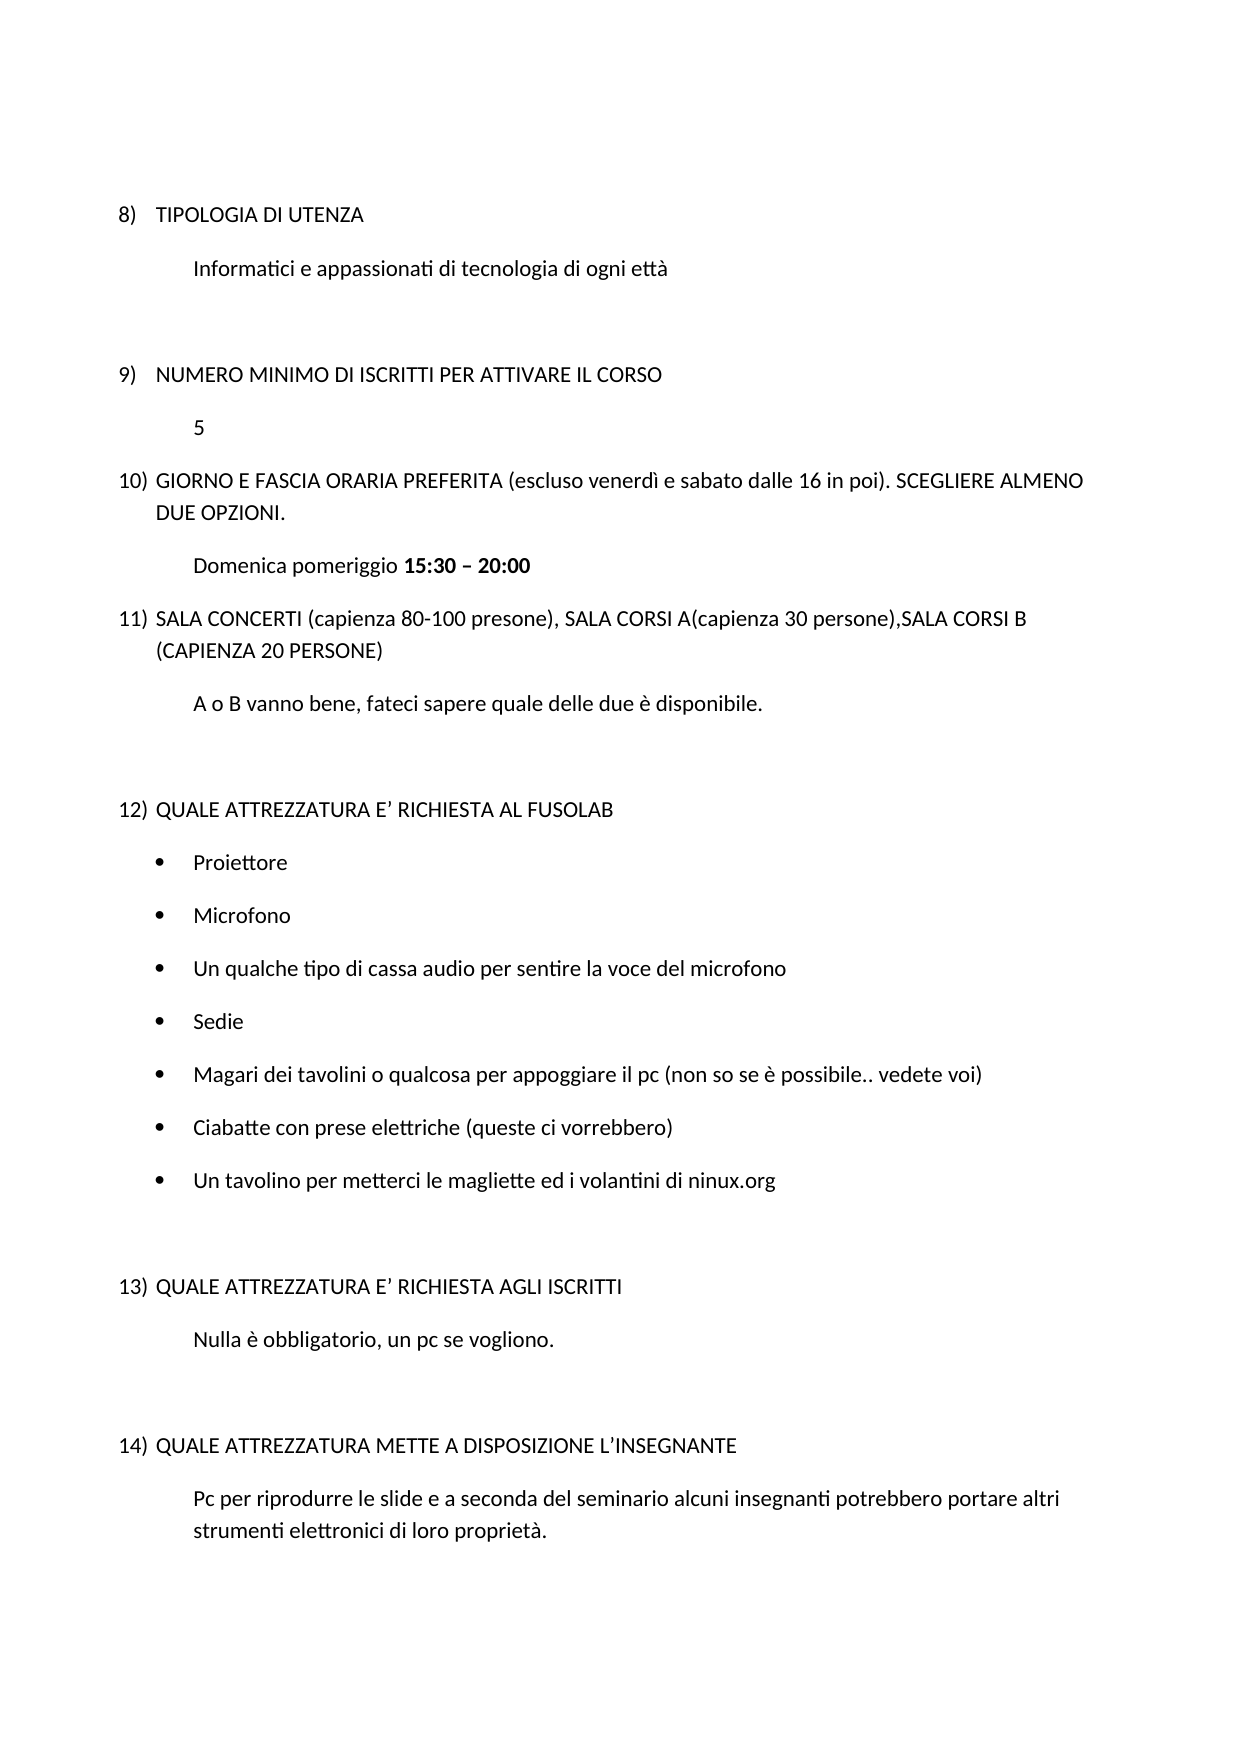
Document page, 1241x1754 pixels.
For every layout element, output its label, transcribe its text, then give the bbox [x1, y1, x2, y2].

list NUMERO MINIMO DI ISCRITTI PER ATTIVARE IL CORSO [118, 360, 1122, 388]
list Un tavolino per metterci le magliette ed i volantini di ninux.org [156, 1166, 1122, 1194]
list SALA CONCERTI (capienza 80-100 presone), SALA CORSI A(capienza 30 persone),SALA CORSI B (CAPIENZA 20 PERSONE) [118, 604, 1122, 664]
list QUALE ATTREZZATURA METTE A DISPOSIZIONE L’INSEGNANTE [118, 1431, 1122, 1459]
list TIPOLOGIA DI UTENZA [118, 201, 1122, 229]
list Proiettore [156, 848, 1122, 876]
list QUALE ATTREZZATURA E’ RICHIESTA AL FUSOLAB [118, 795, 1122, 823]
list Pc per riprodurre le slide e a seconda del seminario alcuni insegnanti potrebbero portare altri strumenti elettronici di loro proprietà. [193, 1484, 1122, 1545]
list Sedie [156, 1007, 1122, 1035]
list Magari dei tavolini o qualcosa per appoggiare il pc (non so se è possibile.. vedete voi) [156, 1060, 1122, 1088]
list 5 [193, 413, 1122, 441]
list Domenica pomeriggio 15:30 – 20:00 [193, 551, 1122, 579]
list Nulla è obbligatorio, un pc se vogliono. [193, 1325, 1122, 1353]
list A o B vanno bene, fateci sapere quale delle due è disponibile. [193, 689, 1122, 717]
list Ciabatte con prese elettriche (queste ci vorrebbero) [156, 1113, 1122, 1141]
list Microfono [156, 901, 1122, 929]
list Informatici e appassionati di tecnologia di ogni ettà [193, 254, 1122, 282]
list Un qualche tipo di cassa audio per sentire la voce del microfono [156, 954, 1122, 982]
list GIORNO E FASCIA ORARIA PREFERITA (escluso venerdì e sabato dalle 16 in poi). SCEGLIERE ALMENO DUE OPZIONI. [118, 466, 1122, 526]
list QUALE ATTREZZATURA E’ RICHIESTA AGLI ISCRITTI [118, 1272, 1122, 1300]
